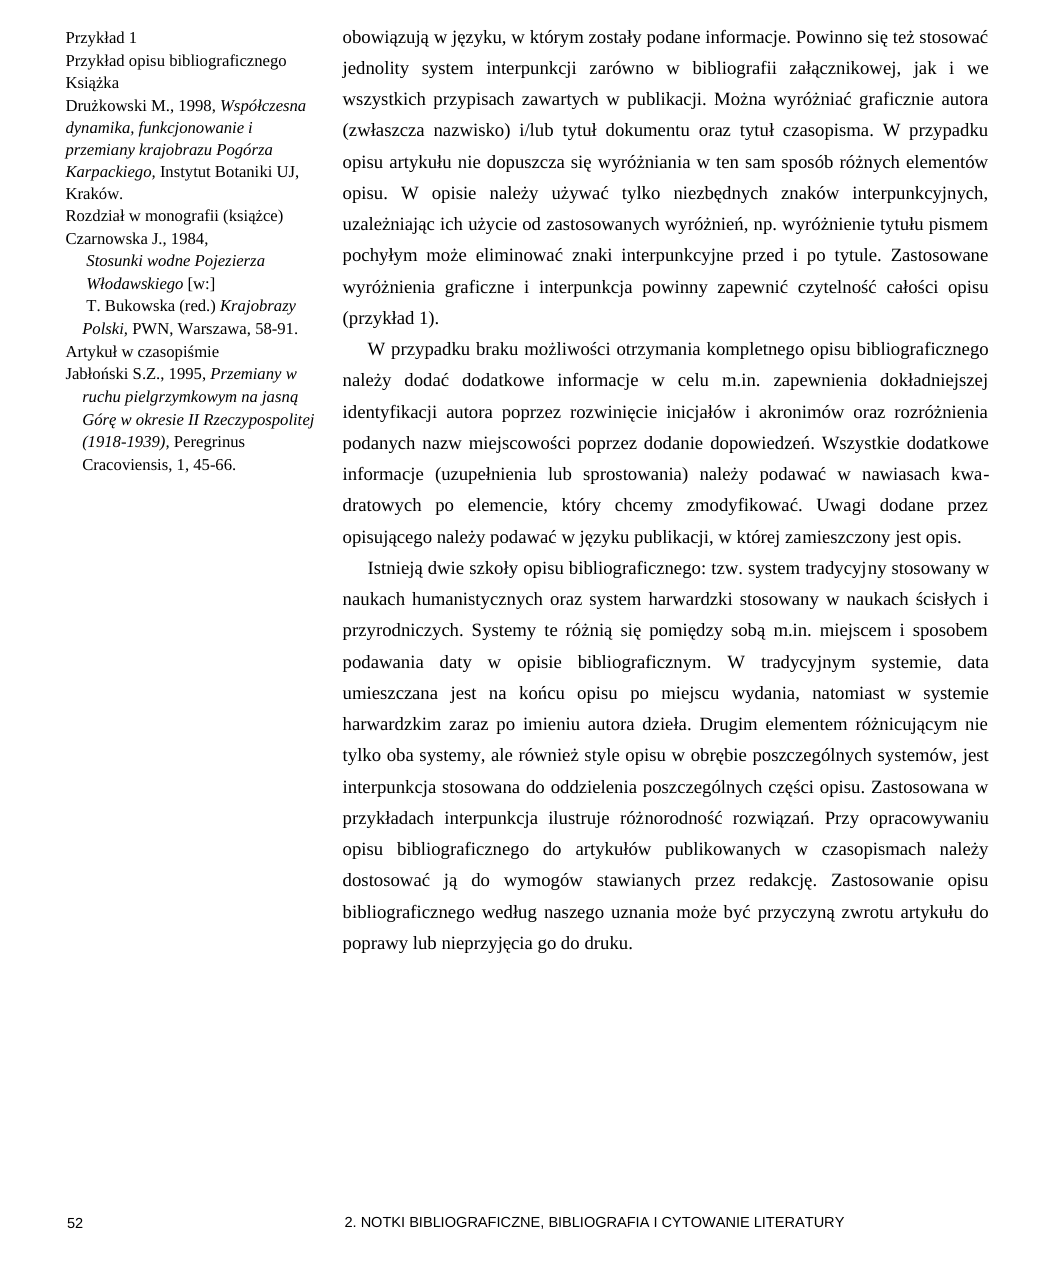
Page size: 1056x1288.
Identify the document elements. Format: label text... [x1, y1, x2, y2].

text Stosunki wodne Pojezierza Włodawskiego [w:] [86, 251, 319, 293]
text Książka [65, 73, 319, 92]
text Czarnowska J., 1984, [65, 228, 319, 248]
text Drużkowski M., 1998, Współczesna dynamika, funkcjonowanie i przemiany krajobrazu Pogórza Karpackiego, Instytut Botaniki UJ, Kraków. [65, 96, 319, 203]
text T. Bukowska (red.) Krajobrazy Polski, PWN, Warszawa, 58-91. [82, 296, 319, 338]
text Przykład 1 [65, 28, 319, 47]
text 52 [67, 1215, 88, 1232]
text obowiązują w języku, w którym zostały podane informacje. Powinno się też stosować jednolity system interpunkcji zarówno w bibliografii załącznikowej, jak i we wszystkich przypisach zawartych w publikacji. Można wyróżniać graficznie autora (zwłaszcza nazwisko) i/lub tytuł dokumentu oraz tytuł czasopisma. W przypadku opisu artykułu nie dopuszcza się wyróżniania w ten sam sposób różnych elementów opisu. W opisie należy używać tylko niezbędnych znaków interpunkcyjnych, uzależniając ich użycie od zastosowanych wyróżnień, np. wyróżnienie tytułu pismem pochyłym może eliminować znaki interpunkcyjne przed i po tytule. Zastosowane wyróżnienia graficzne i interpunkcja powinny zapewnić czytelność całości opisu (przykład 1). [342, 26, 989, 328]
text 2. NOTKI BIBLIOGRAFICZNE, BIBLIOGRAFIA I CYTOWANIE LITERATURY [344, 1214, 880, 1231]
text Rozdział w monografii (książce) [65, 206, 319, 225]
text Istnieją dwie szkoły opisu bibliograficznego: tzw. system tradycyj­ny stosowany w naukach humanistycznych oraz system harwardzki stosowany w naukach ścisłych i przyrodniczych. Systemy te różnią się pomiędzy sobą m.in. miejscem i sposobem podawania daty w opisie bibliograficznym. W tradycyjnym systemie, data umieszczana jest na końcu opisu po miejscu wydania, natomiast w systemie harwardzkim zaraz po imieniu autora dzieła. Drugim elementem różnicującym nie tylko oba systemy, ale również style opisu w obrębie poszczególnych systemów, jest interpunkcja stosowana do oddzielenia poszczególnych części opisu. Zastosowana w przykładach interpunkcja ilustruje róż­norodność rozwiązań. Przy opracowywaniu opisu bibliograficznego do artykułów publikowanych w czasopismach należy dostosować ją do wymogów stawianych przez redakcję. Zastosowanie opisu bibliograficz­nego według naszego uznania może być przyczyną zwrotu artykułu do poprawy lub nieprzyjęcia go do druku. [342, 557, 989, 953]
text W przypadku braku możliwości otrzymania kompletnego opisu bibliograficznego należy dodać dodatkowe informacje w celu m.in. zapewnienia dokładniejszej identyfikacji autora poprzez rozwinięcie inicjałów i akronimów oraz rozróżnienia podanych nazw miejscowo­ści poprzez dodanie dopowiedzeń. Wszystkie dodatkowe informacje (uzupełnienia lub sprostowania) należy podawać w nawiasach kwa­dratowych po elemencie, który chcemy zmodyfikować. Uwagi dodane przez opisującego należy podawać w języku publikacji, w której za­mieszczony jest opis. [342, 338, 989, 547]
text Przykład opisu bibliograficznego [65, 51, 319, 70]
text Artykuł w czasopiśmie [65, 341, 319, 361]
text Jabłoński S.Z., 1995, Przemiany w ruchu pielgrzymkowym na jasną Górę w okresie II Rzeczypospolitej (1918-1939), Peregrinus Cracoviensis, 1, 45-66. [65, 364, 319, 474]
